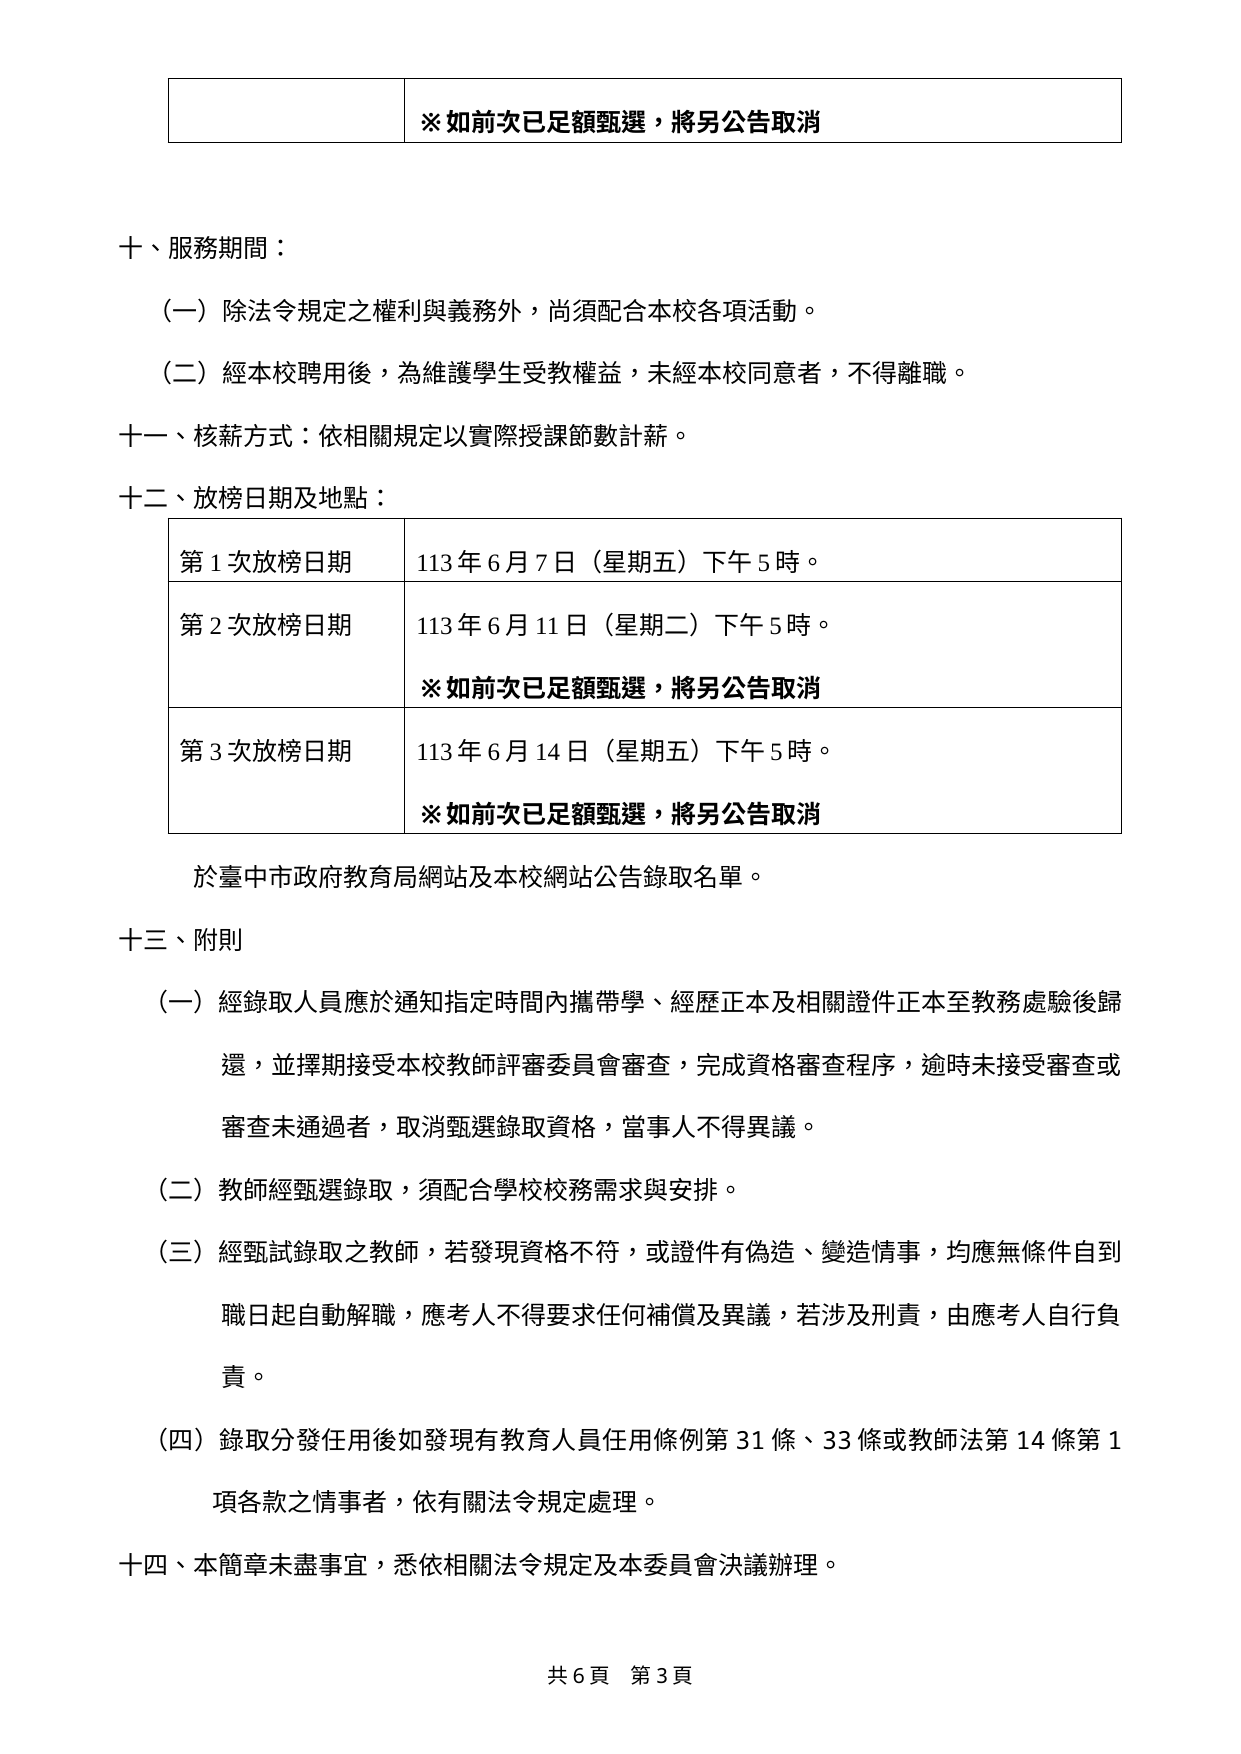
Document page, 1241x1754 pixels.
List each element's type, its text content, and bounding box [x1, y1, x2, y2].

table_cell 113年6月11日（星期二）下午5時。 ※如前次已足額甄選，將另公告取消 [405, 582, 1121, 707]
table_header 113年6月7日（星期五）下午5時。 [405, 519, 1121, 581]
text （四）錄取分發任用後如發現有教育人員任用條例第31條、33條或教師法第14條第1項各款之情事者，依有關法令規定處理。 [143, 1397, 1122, 1522]
table_header 第1次放榜日期 [169, 519, 404, 581]
text 十四、本簡章未盡事宜，悉依相關法令規定及本委員會決議辦理。 [118, 1522, 1122, 1584]
text 於臺中市政府教育局網站及本校網站公告錄取名單。 [118, 834, 1122, 897]
text （二）經本校聘用後，為維護學生受教權益，未經本校同意者，不得離職。 [148, 330, 1122, 393]
table_cell 113年6月14日（星期五）下午5時。 ※如前次已足額甄選，將另公告取消 [405, 708, 1121, 833]
table_cell 第2次放榜日期 [169, 582, 404, 707]
table_cell ※如前次已足額甄選，將另公告取消 [405, 79, 1121, 142]
text 十三、附則 [118, 897, 1122, 959]
text 十、服務期間： [118, 205, 1122, 268]
text （一）經錄取人員應於通知指定時間內攜帶學、經歷正本及相關證件正本至教務處驗後歸還，並擇期接受本校教師評審委員會審查，完成資格審查程序，逾時未接受審查或審查未通過者，取消甄選錄取資格，當事人不得異議。 [143, 959, 1122, 1147]
text 十二、放榜日期及地點： [118, 455, 1122, 518]
table_cell [169, 79, 404, 142]
text （一）除法令規定之權利與義務外，尚須配合本校各項活動。 [148, 268, 1122, 330]
text （二）教師經甄選錄取，須配合學校校務需求與安排。 [143, 1147, 1122, 1209]
text （三）經甄試錄取之教師，若發現資格不符，或證件有偽造、變造情事，均應無條件自到職日起自動解職，應考人不得要求任何補償及異議，若涉及刑責，由應考人自行負責。 [143, 1209, 1122, 1397]
table_cell 第3次放榜日期 [169, 708, 404, 833]
text 十一、核薪方式：依相關規定以實際授課節數計薪。 [118, 393, 1166, 455]
